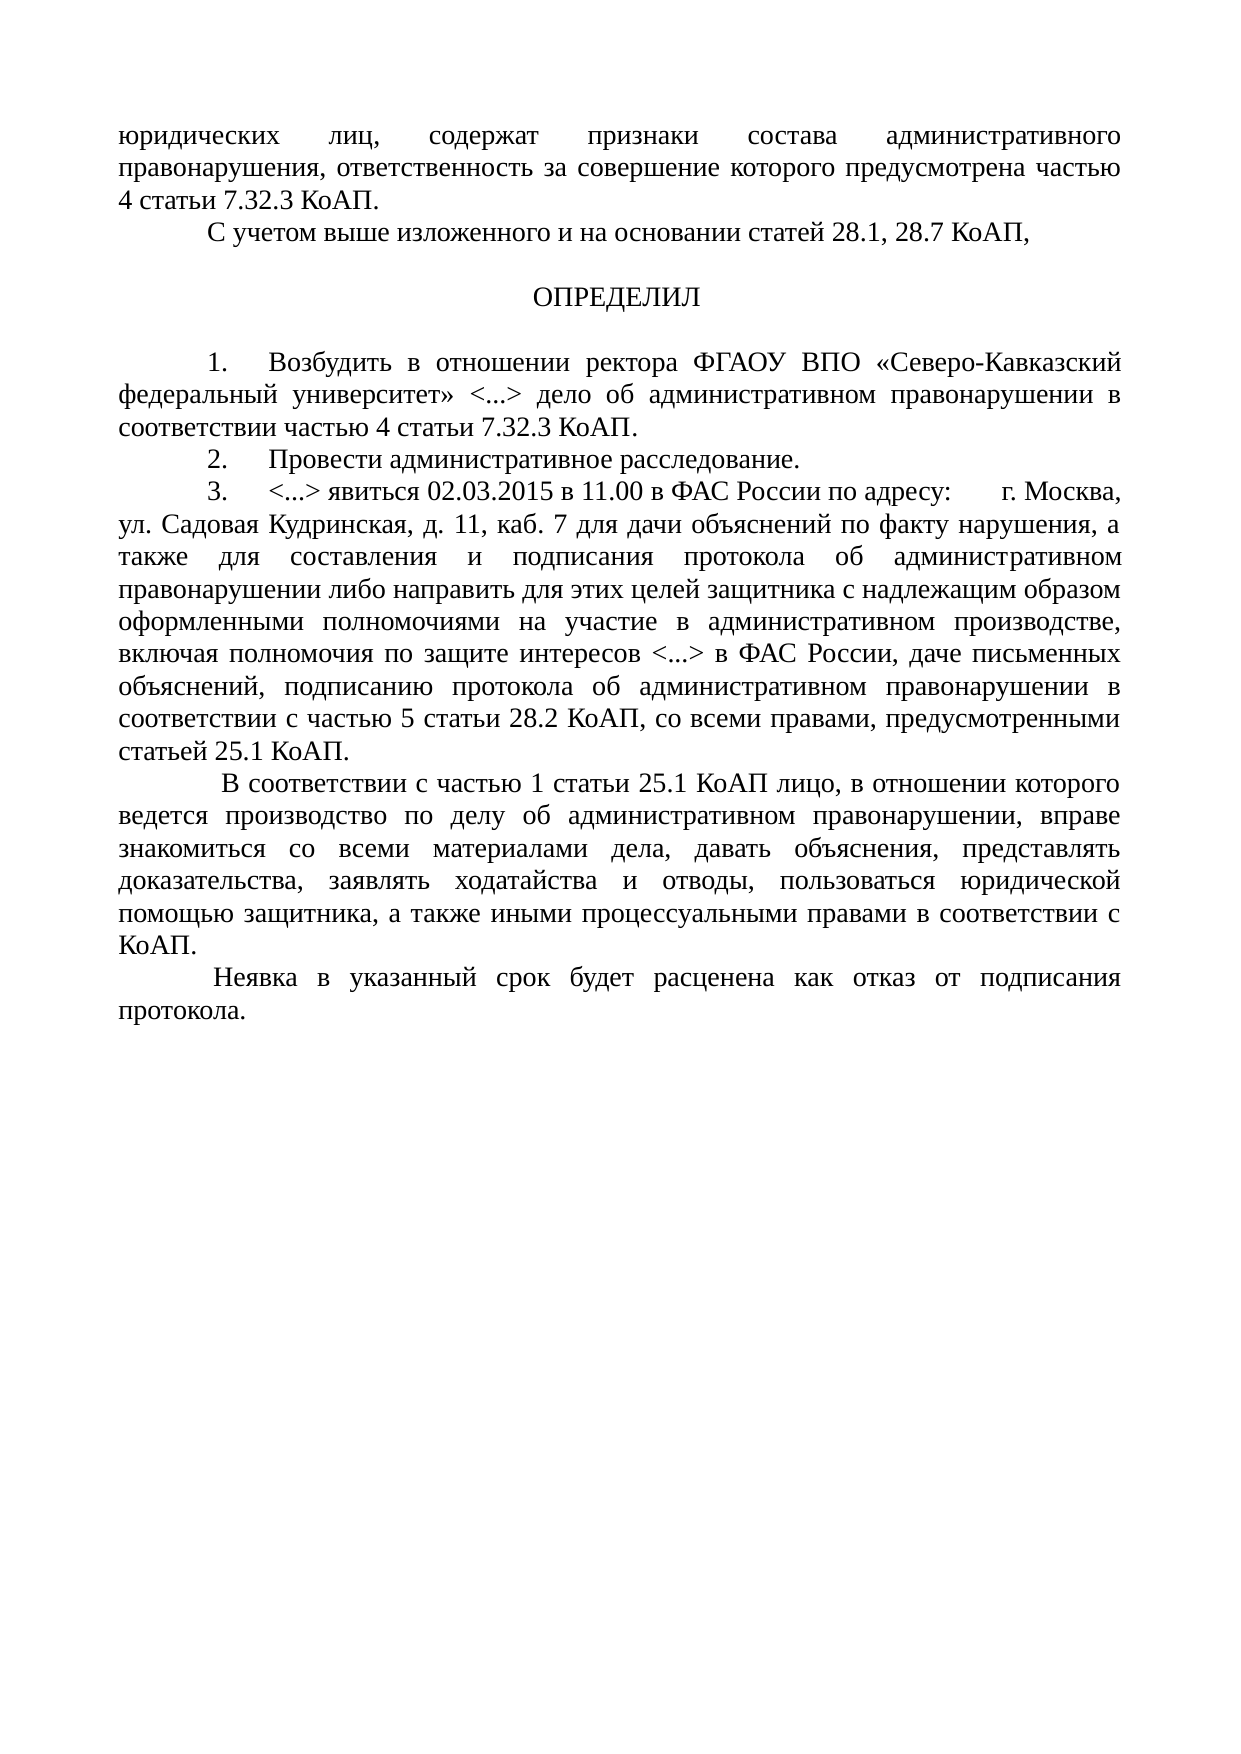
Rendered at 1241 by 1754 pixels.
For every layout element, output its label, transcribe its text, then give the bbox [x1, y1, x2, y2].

list В соответствии с частью 1 статьи 25.1 КоАП лицо, в отношении которого ведется производство по делу об административном правонарушении, вправе знакомиться со всеми материалами дела, давать объяснения, представлять доказательства, заявлять ходатайства и отводы, пользоваться юридической помощью защитника, а также иными процессуальными правами в соответствии с КоАП. [118, 766, 1122, 960]
text ОПРЕДЕЛИЛ [118, 280, 1122, 312]
list <...> явиться 02.03.2015 в 11.00 в ФАС России по адресу: г. Москва, ул. Садовая Кудринская, д. 11, каб. 7 для дачи объяснений по факту нарушения, а также для составления и подписания протокола об административном правонарушении либо направить для этих целей защитника с надлежащим образом оформленными полномочиями на участие в административном производстве, включая полномочия по защите интересов <...> в ФАС России, даче письменных объяснений, подписанию протокола об административном правонарушении в соответствии с частью 5 статьи 28.2 КоАП, со всеми правами, предусмотренными статьей 25.1 КоАП. [118, 474, 1122, 766]
table_header [729, 1058, 1121, 1090]
text Неявка в указанный срок будет расценена как отказ от подписания протокола. [118, 960, 1122, 1025]
table_header [118, 1058, 729, 1090]
text юридических лиц, содержат признаки состава административного правонарушения, ответственность за совершение которого предусмотрена частью 4 статьи 7.32.3 КоАП. [118, 118, 1122, 215]
list Возбудить в отношении ректора ФГАОУ ВПО «Северо-Кавказский федеральный университет» <...> дело об административном правонарушении в соответствии частью 4 статьи 7.32.3 КоАП. [118, 345, 1122, 442]
list Провести административное расследование. [118, 442, 1122, 474]
text С учетом выше изложенного и на основании статей 28.1, 28.7 КоАП, [118, 215, 1122, 248]
